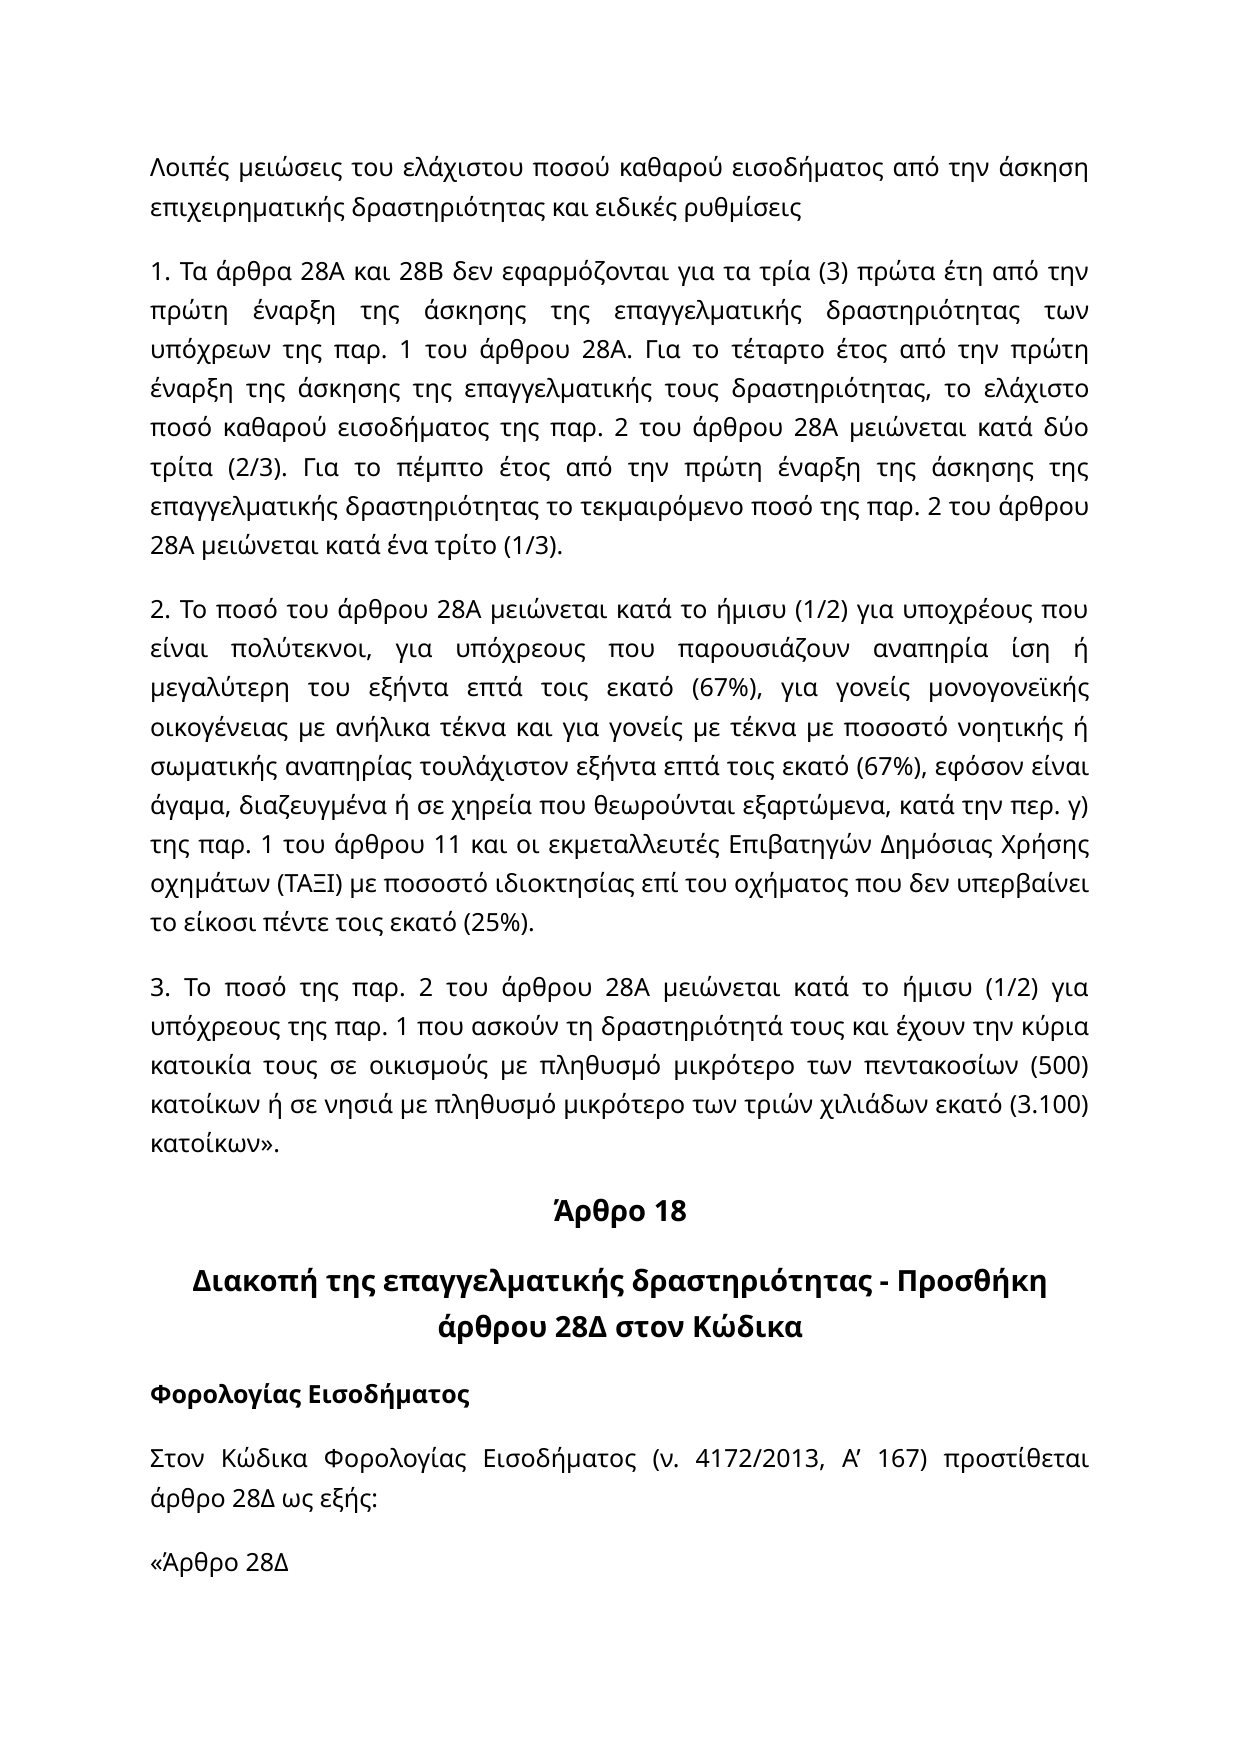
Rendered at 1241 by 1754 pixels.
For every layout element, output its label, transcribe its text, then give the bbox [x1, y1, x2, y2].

text Φορολογίας Εισοδήματος [150, 1377, 1090, 1411]
subtitle Διακοπή της επαγγελματικής δραστηριότητας - Προσθήκη άρθρου 28Δ στον Κώδικα [150, 1261, 1090, 1346]
text 1. Τα άρθρα 28Α και 28Β δεν εφαρμόζονται για τα τρία (3) πρώτα έτη από την πρώτη έναρξη της άσκησης της επαγγελματικής δραστηριότητας των υπόχρεων της παρ. 1 του άρθρου 28Α. Για το τέταρτο έτος από την πρώτη έναρξη της άσκησης της επαγγελματικής τους δραστηριότητας, το ελάχιστο ποσό καθαρού εισοδήματος της παρ. 2 του άρθρου 28Α μειώνεται κατά δύο τρίτα (2/3). Για το πέμπτο έτος από την πρώτη έναρξη της άσκησης της επαγγελματικής δραστηριότητας το τεκμαιρόμενο ποσό της παρ. 2 του άρθρου 28Α μειώνεται κατά ένα τρίτο (1/3). [150, 253, 1090, 562]
text 2. Το ποσό του άρθρου 28Α μειώνεται κατά το ήμισυ (1/2) για υποχρέους που είναι πολύτεκνοι, για υπόχρεους που παρουσιάζουν αναπηρία ίση ή μεγαλύτερη του εξήντα επτά τοις εκατό (67%), για γονείς μονογονεϊκής οικογένειας με ανήλικα τέκνα και για γονείς με τέκνα με ποσοστό νοητικής ή σωματικής αναπηρίας τουλάχιστον εξήντα επτά τοις εκατό (67%), εφόσον είναι άγαμα, διαζευγμένα ή σε χηρεία που θεωρούνται εξαρτώμενα, κατά την περ. γ) της παρ. 1 του άρθρου 11 και οι εκμεταλλευτές Επιβατηγών Δημόσιας Χρήσης οχημάτων (TAΞI) με ποσοστό ιδιοκτησίας επί του οχήματος που δεν υπερβαίνει το είκοσι πέντε τοις εκατό (25%). [150, 592, 1090, 939]
text Στον Κώδικα Φορολογίας Εισοδήματος (ν. 4172/2013, Α’ 167) προστίθεται άρθρο 28Δ ως εξής: [150, 1441, 1090, 1514]
text 3. Το ποσό της παρ. 2 του άρθρου 28Α μειώνεται κατά το ήμισυ (1/2) για υπόχρεους της παρ. 1 που ασκούν τη δραστηριότητά τους και έχουν την κύρια κατοικία τους σε οικισμούς με πληθυσμό μικρότερο των πεντακοσίων (500) κατοίκων ή σε νησιά με πληθυσμό μικρότερο των τριών χιλιάδων εκατό (3.100) κατοίκων». [150, 969, 1090, 1160]
text Λοιπές μειώσεις του ελάχιστου ποσού καθαρού εισοδήματος από την άσκηση επιχειρηματικής δραστηριότητας και ειδικές ρυθμίσεις [150, 150, 1090, 223]
subtitle Άρθρο 18 [150, 1190, 1090, 1230]
text «Άρθρο 28Δ [150, 1544, 1090, 1578]
